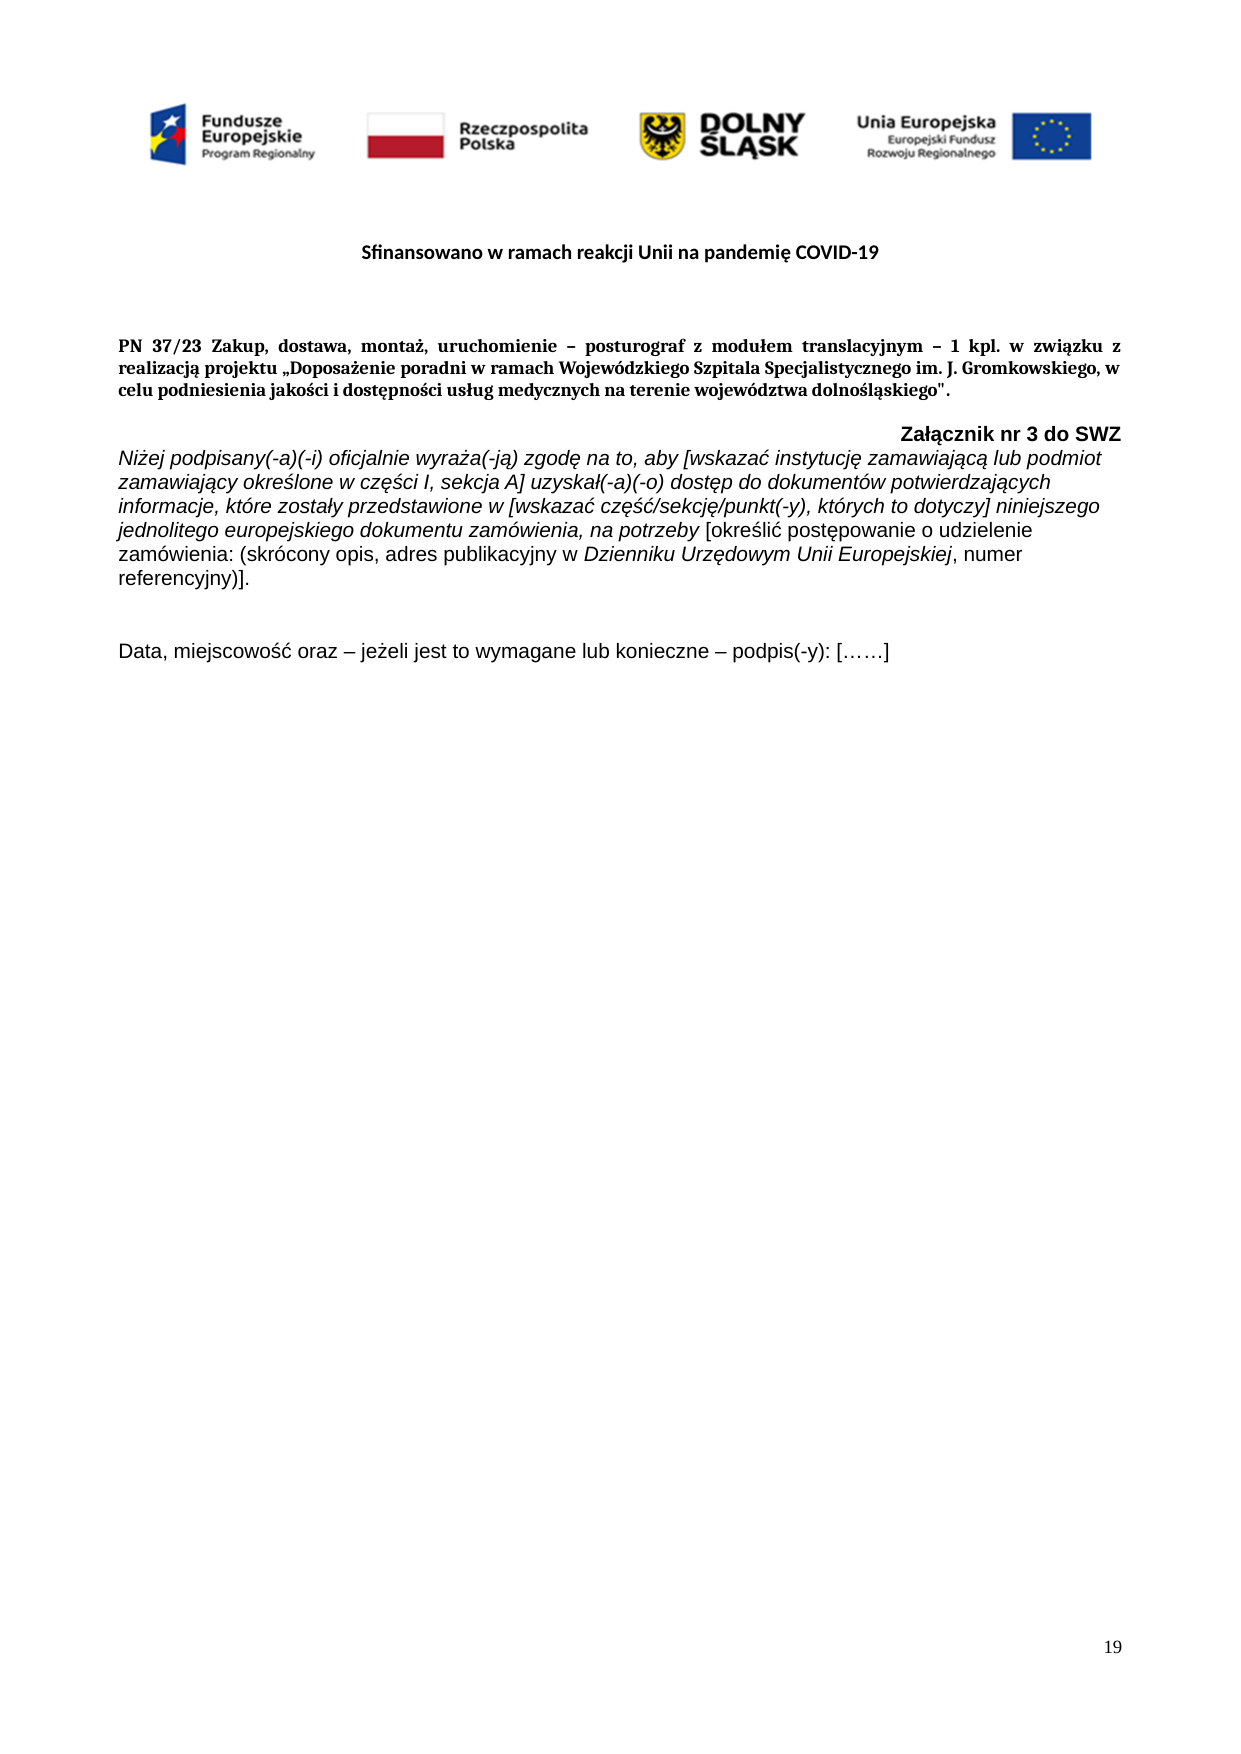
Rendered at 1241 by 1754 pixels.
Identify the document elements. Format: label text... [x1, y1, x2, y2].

text Data, miejscowość oraz – jeżeli jest to wymagane lub konieczne – podpis(-y): [……] [118, 639, 1122, 663]
text Niżej podpisany(-a)(-i) oficjalnie wyraża(-ją) zgodę na to, aby [wskazać instytucję zamawiającą lub podmiot zamawiający określone w części I, sekcja A] uzyskał(-a)(-o) dostęp do dokumentów potwierdzających informacje, które zostały przedstawione w [wskazać część/sekcję/punkt(-y), których to dotyczy] niniejszego jednolitego europejskiego dokumentu zamówienia, na potrzeby [określić postępowanie o udzielenie zamówienia: (skrócony opis, adres publikacyjny w Dzienniku Urzędowym Unii Europejskiej, numer referencyjny)]. [118, 446, 1122, 590]
